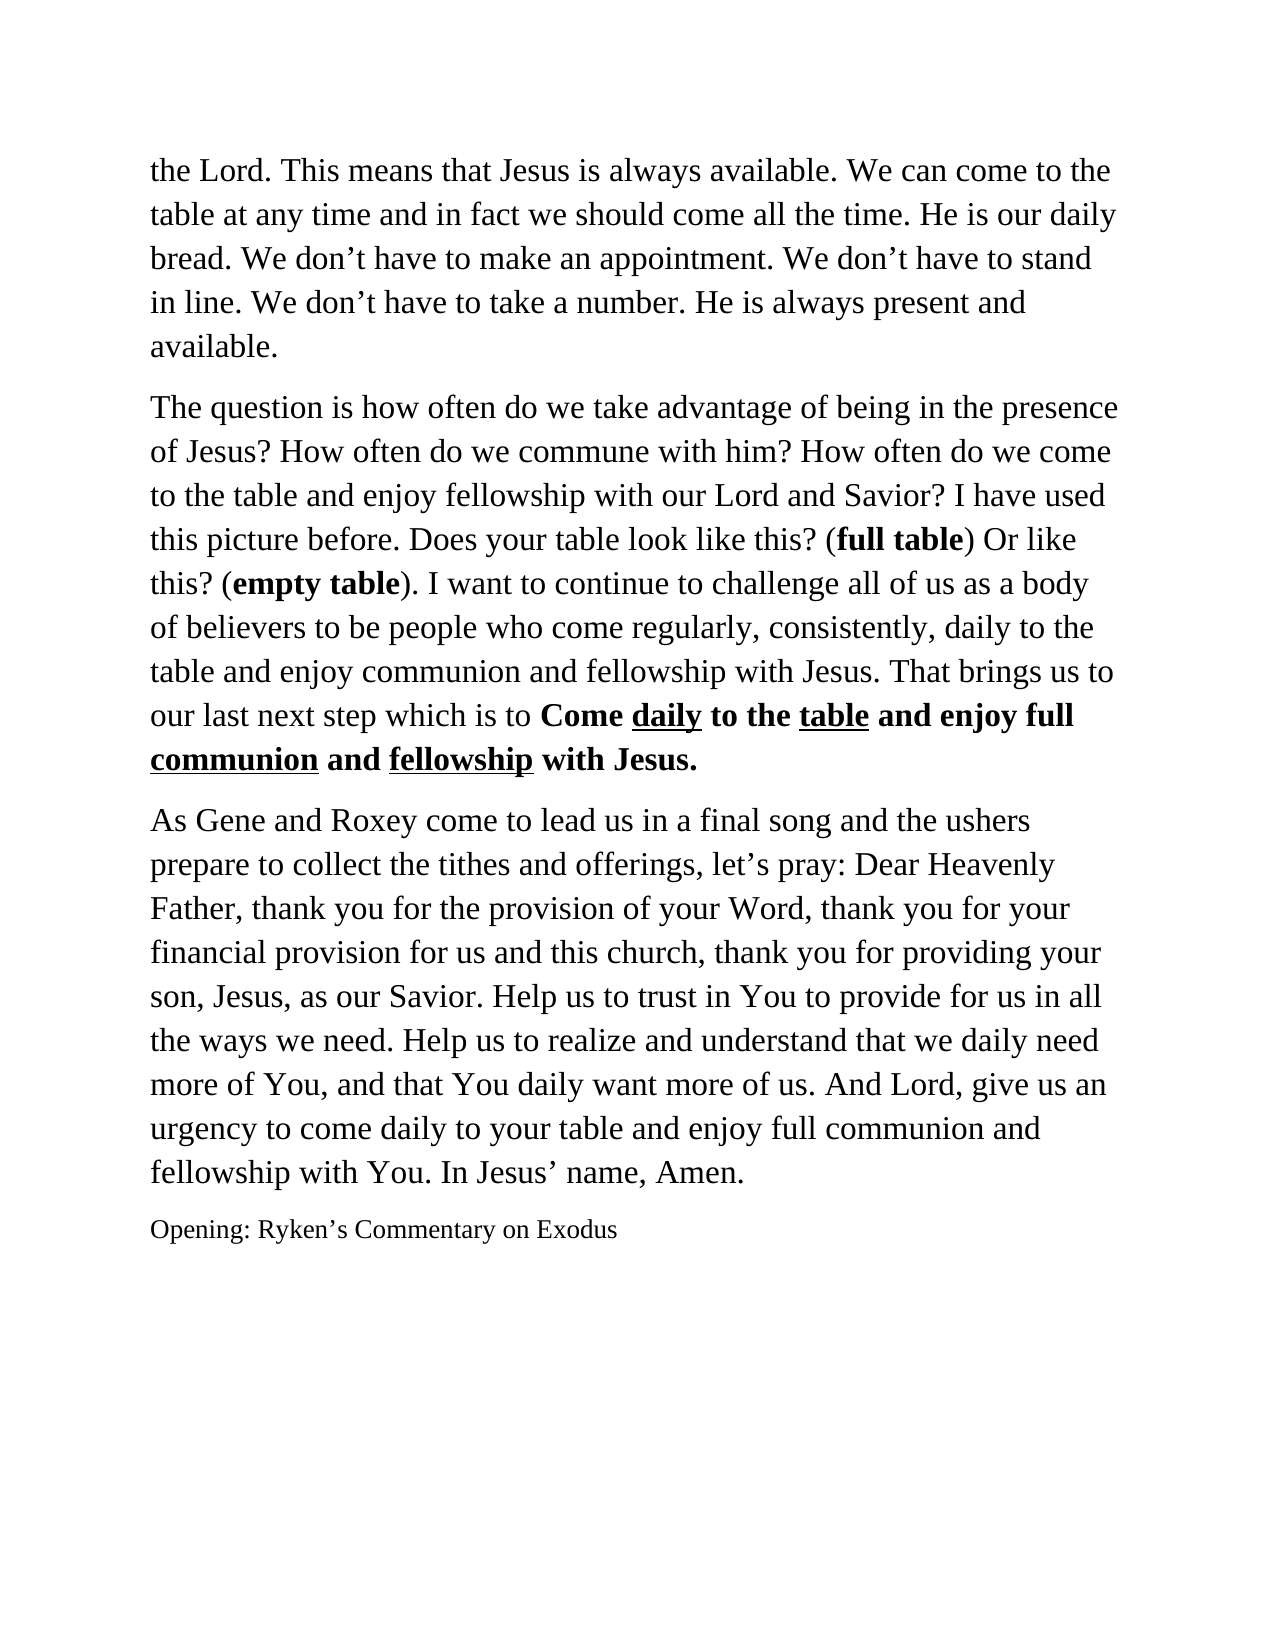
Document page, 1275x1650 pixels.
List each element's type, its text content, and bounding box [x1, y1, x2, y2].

text As Gene and Roxey come to lead us in a final song and the ushers prepare to collect the tithes and offerings, let’s pray: Dear Heavenly Father, thank you for the provision of your Word, thank you for your financial provision for us and this church, thank you for providing your son, Jesus, as our Savior. Help us to trust in You to provide for us in all the ways we need. Help us to realize and understand that we daily need more of You, and that You daily want more of us. And Lord, give us an urgency to come daily to your table and enjoy full communion and fellowship with You. In Jesus’ name, Amen. [150, 800, 1125, 1191]
text the Lord. This means that Jesus is always available. We can come to the table at any time and in fact we should come all the time. He is our daily bread. We don’t have to make an appointment. We don’t have to stand in line. We don’t have to take a number. He is always present and available. [150, 150, 1125, 364]
text The question is how often do we take advantage of being in the presence of Jesus? How often do we commune with him? How often do we come to the table and enjoy fellowship with our Lord and Savior? I have used this picture before. Does your table look like this? (full table) Or like this? (empty table). I want to continue to challenge all of us as a body of believers to be people who come regularly, consistently, daily to the table and enjoy communion and fellowship with Jesus. That brings us to our last next step which is to Come daily to the table and enjoy full communion and fellowship with Jesus. [150, 387, 1125, 778]
text Opening: Ryken’s Commentary on Exodus [150, 1213, 1125, 1244]
